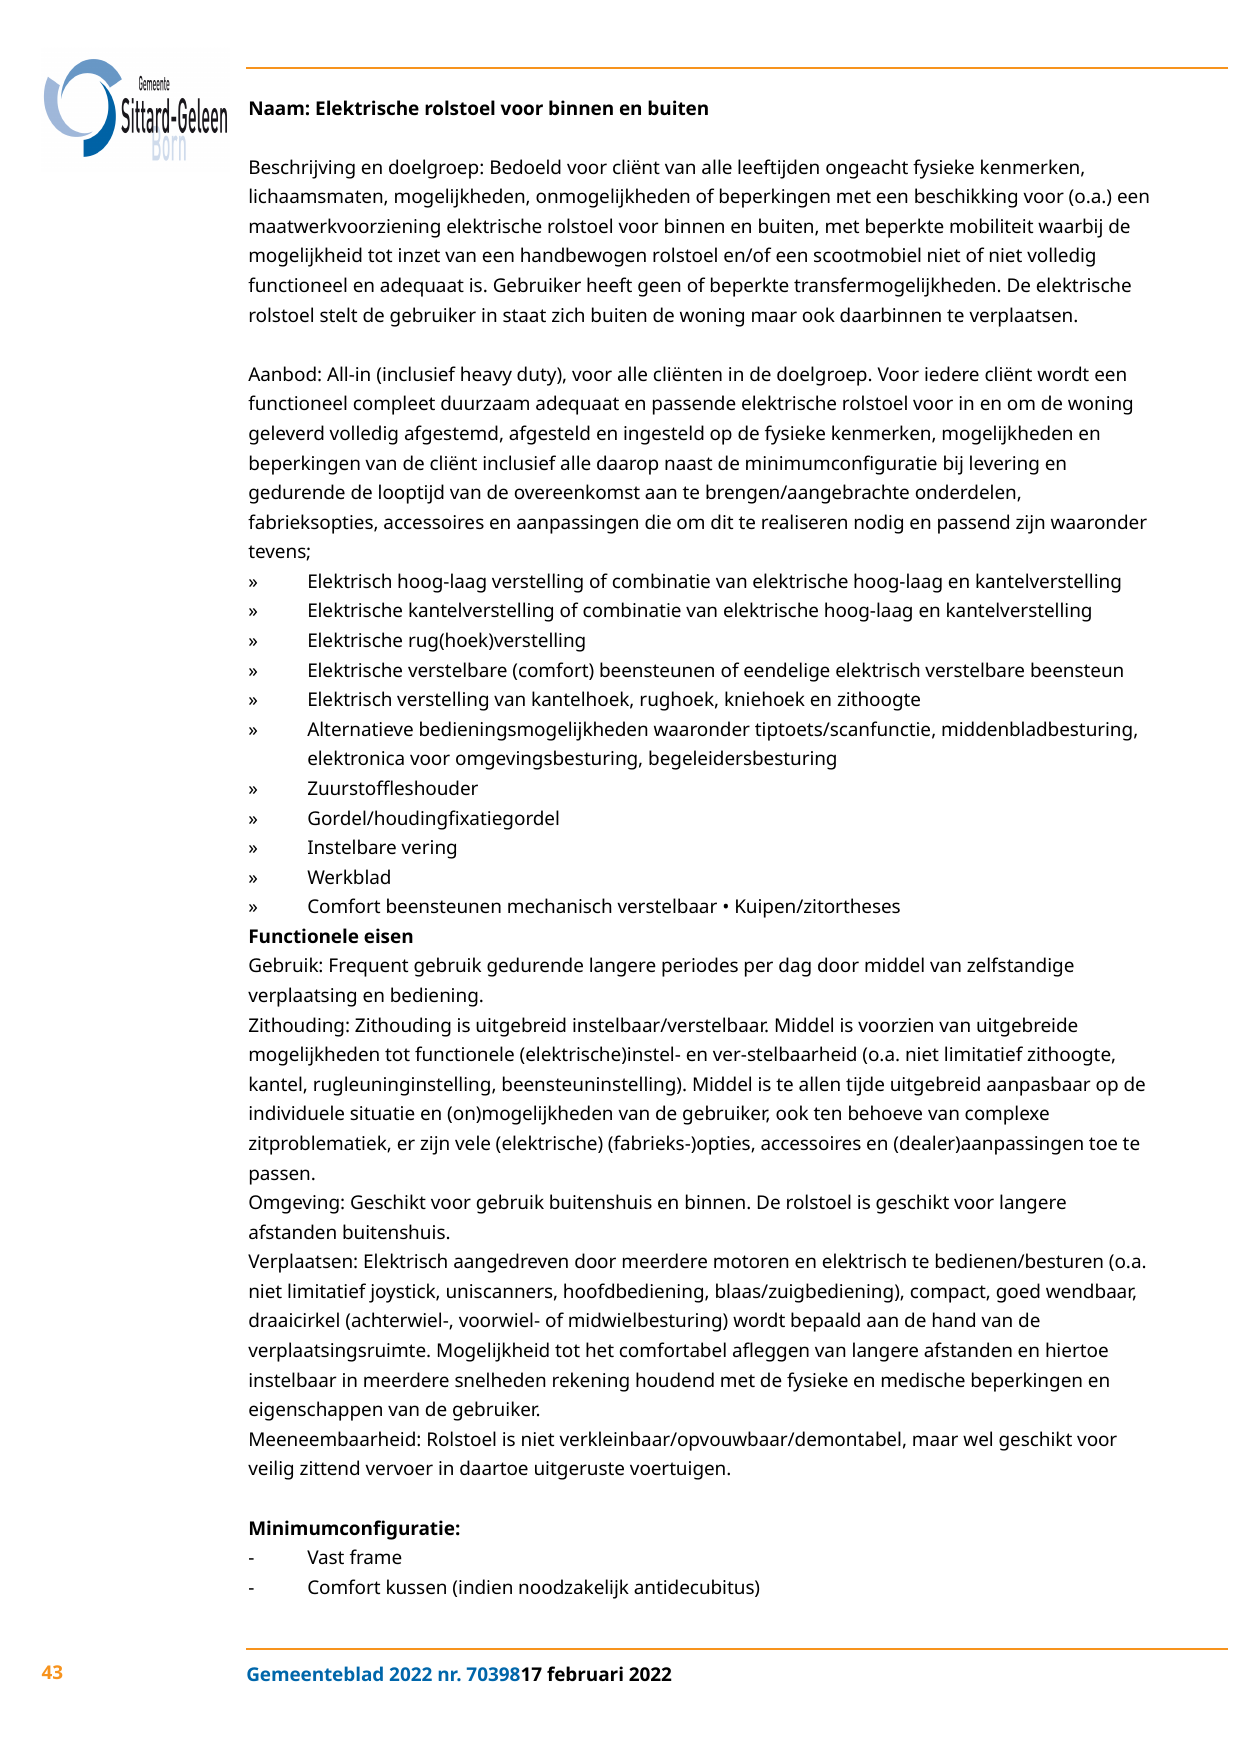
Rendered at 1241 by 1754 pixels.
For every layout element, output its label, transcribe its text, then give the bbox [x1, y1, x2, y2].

text Gebruik: Frequent gebruik gedurende langere periodes per dag door middel van zelfstandige verplaatsing en bediening. [248, 953, 1152, 1008]
text Aanbod: All-in (inclusief heavy duty), voor alle cliënten in de doelgroep. Voor iedere cliënt wordt een functioneel compleet duurzaam adequaat en passende elektrische rolstoel voor in en om de woning geleverd volledig afgestemd, afgesteld en ingesteld op de fysieke kenmerken, mogelijkheden en beperkingen van de cliënt inclusief alle daarop naast de minimumconfiguratie bij levering en gedurende de looptijd van de overeenkomst aan te brengen/aangebrachte onderdelen, fabrieksopties, accessoires en aanpassingen die om dit te realiseren nodig en passend zijn waaronder tevens; [248, 361, 1152, 564]
text Minimumconfiguratie: [248, 1515, 1152, 1541]
list Zuurstoffleshouder [248, 775, 1152, 801]
list Vast frame [248, 1544, 1152, 1570]
picture [41, 47, 231, 172]
list Comfort kussen (indien noodzakelijk antidecubitus) [248, 1574, 1152, 1600]
text Verplaatsen: Elektrisch aangedreven door meerdere motoren en elektrisch te bedienen/besturen (o.a. niet limitatief joystick, uniscanners, hoofdbediening, blaas/zuigbediening), compact, goed wendbaar, draaicirkel (achterwiel-, voorwiel- of midwielbesturing) wordt bepaald aan de hand van de verplaatsingsruimte. Mogelijkheid tot het comfortabel afleggen van langere afstanden en hiertoe instelbaar in meerdere snelheden rekening houdend met de fysieke en medische beperkingen en eigenschappen van de gebruiker. [248, 1248, 1152, 1422]
text Naam: Elektrische rolstoel voor binnen en buiten [248, 95, 1152, 121]
list Werkblad [248, 864, 1152, 890]
text Meeneembaarheid: Rolstoel is niet verkleinbaar/opvouwbaar/demontabel, maar wel geschikt voor veilig zittend vervoer in daartoe uitgeruste voertuigen. [248, 1426, 1152, 1481]
list Elektrische rug(hoek)verstelling [248, 627, 1152, 653]
list Alternatieve bedieningsmogelijkheden waaronder tiptoets/scanfunctie, middenbladbesturing, elektronica voor omgevingsbesturing, begeleidersbesturing [248, 716, 1152, 771]
list Instelbare vering [248, 834, 1152, 860]
text Omgeving: Geschikt voor gebruik buitenshuis en binnen. De rolstoel is geschikt voor langere afstanden buitenshuis. [248, 1189, 1152, 1245]
text Beschrijving en doelgroep: Bedoeld voor cliënt van alle leeftijden ongeacht fysieke kenmerken, lichaamsmaten, mogelijkheden, onmogelijkheden of beperkingen met een beschikking voor (o.a.) een maatwerkvoorziening elektrische rolstoel voor binnen en buiten, met beperkte mobiliteit waarbij de mogelijkheid tot inzet van een handbewogen rolstoel en/of een scootmobiel niet of niet volledig functioneel en adequaat is. Gebruiker heeft geen of beperkte transfermogelijkheden. De elektrische rolstoel stelt de gebruiker in staat zich buiten de woning maar ook daarbinnen te verplaatsen. [248, 154, 1152, 328]
list Comfort beensteunen mechanisch verstelbaar • Kuipen/zitortheses [248, 893, 1152, 919]
list Elektrisch hoog-laag verstelling of combinatie van elektrische hoog-laag en kantelverstelling [248, 568, 1152, 594]
list Elektrisch verstelling van kantelhoek, rughoek, kniehoek en zithoogte [248, 686, 1152, 712]
list Elektrische kantelverstelling of combinatie van elektrische hoog-laag en kantelverstelling [248, 598, 1152, 623]
text Zithouding: Zithouding is uitgebreid instelbaar/verstelbaar. Middel is voorzien van uitgebreide mogelijkheden tot functionele (elektrische)instel- en ver-stelbaarheid (o.a. niet limitatief zithoogte, kantel, rugleuninginstelling, beensteuninstelling). Middel is te allen tijde uitgebreid aanpasbaar op de individuele situatie en (on)mogelijkheden van de gebruiker, ook ten behoeve van complexe zitproblematiek, er zijn vele (elektrische) (fabrieks-)opties, accessoires en (dealer)aanpassingen toe te passen. [248, 1012, 1152, 1186]
list Elektrische verstelbare (comfort) beensteunen of eendelige elektrisch verstelbare beensteun [248, 657, 1152, 683]
text Functionele eisen [248, 923, 1152, 949]
list Gordel/houdingfixatiegordel [248, 805, 1152, 831]
